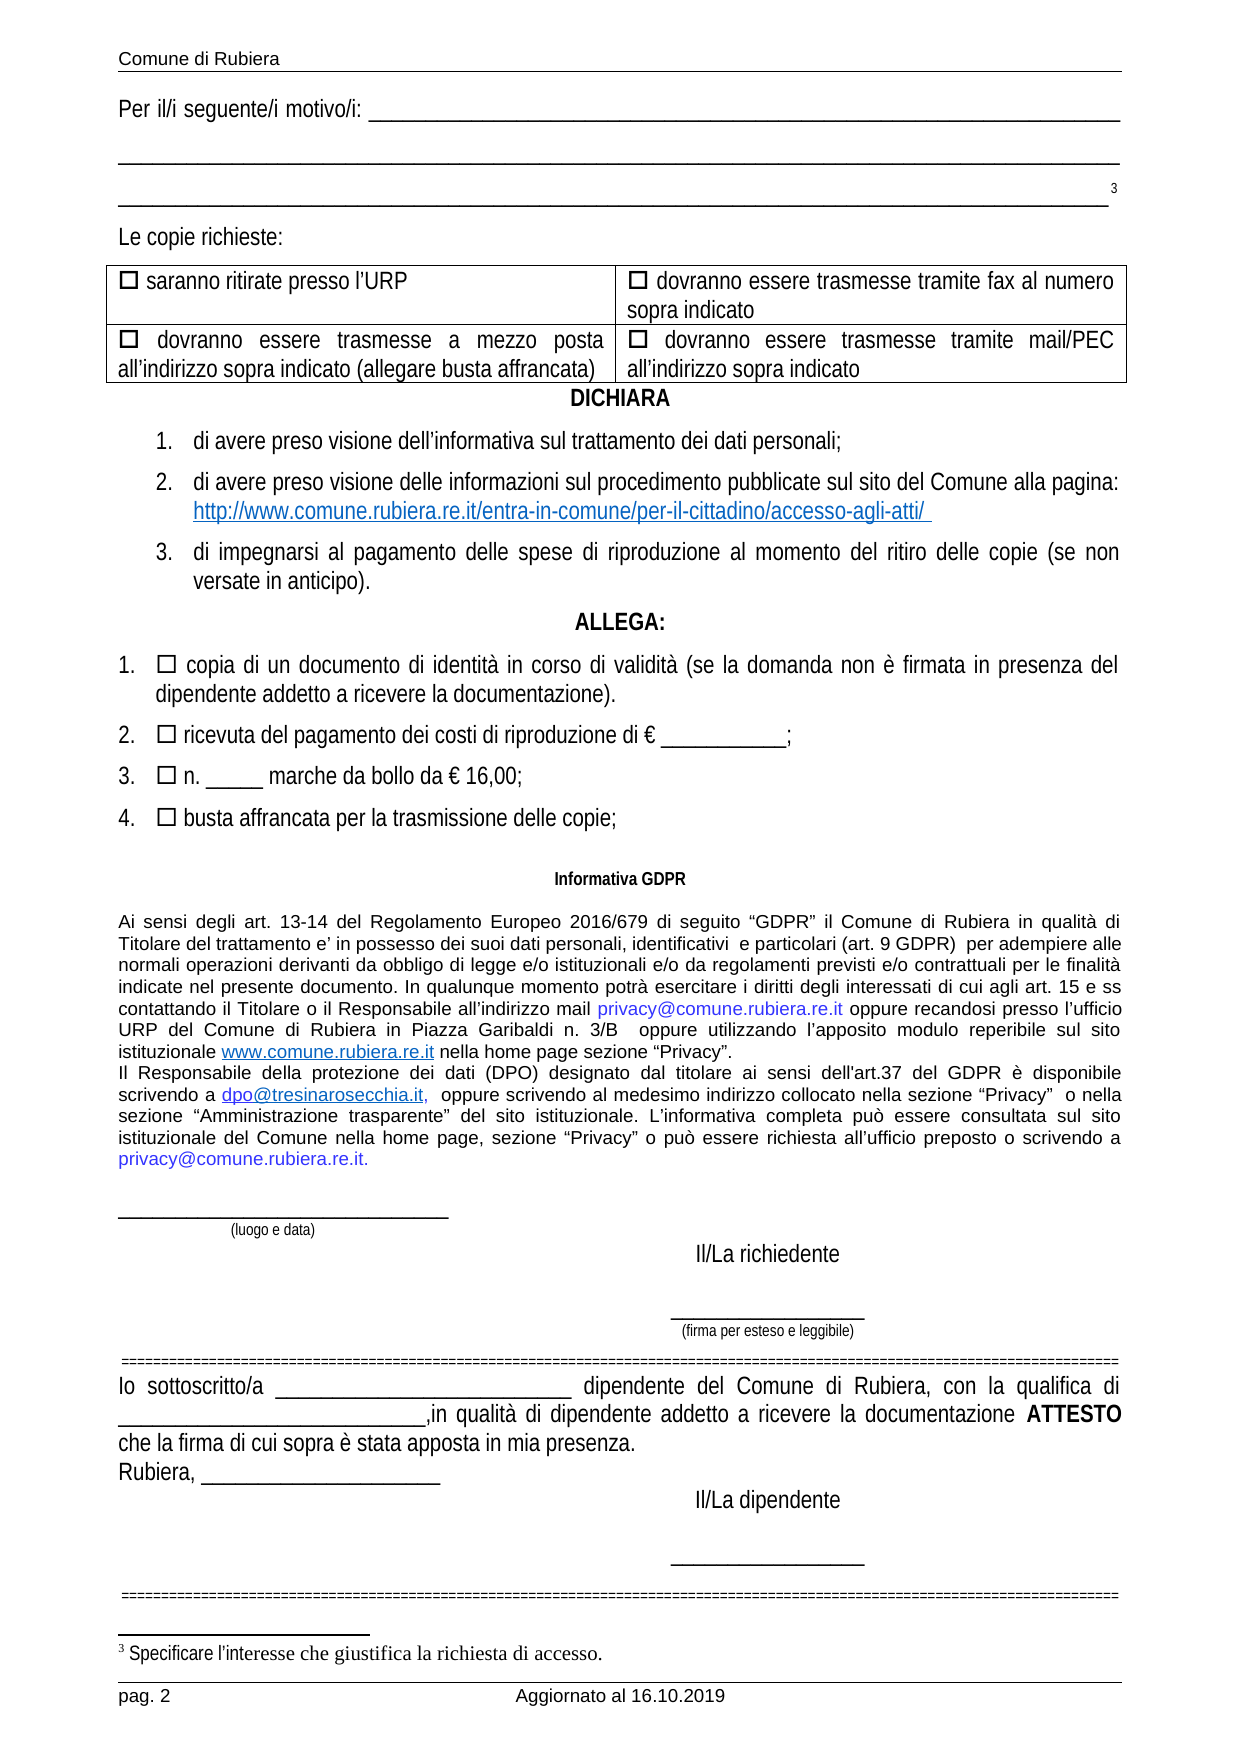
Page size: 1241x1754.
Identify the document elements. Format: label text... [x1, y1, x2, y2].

text Specificare l’interesse che giustifica la richiesta di accesso. [118, 1641, 1122, 1665]
text Il/La dipendente [118, 1485, 1122, 1514]
text Il Responsabile della protezione dei dati (DPO) designato dal titolare ai sensi dell'art.37 del GDPR è disponibile scrivendo a dpo@tresinarosecchia.it, oppure scrivendo al medesimo indirizzo collocato nella sezione “Privacy” o nella sezione “Amministrazione trasparente” del sito istituzionale. L’informativa completa può essere consultata sul sito istituzionale del Comune nella home page, sezione “Privacy” o può essere richiesta all’ufficio preposto o scrivendo a privacy@comune.rubiera.re.it. [118, 1062, 1122, 1170]
text ============================================================================================================================= [118, 1352, 1122, 1371]
text _____________________________ [118, 1191, 1122, 1220]
text ALLEGA: [118, 607, 1122, 636]
table_header  saranno ritirate presso l’URP [107, 266, 615, 324]
text (luogo e data) [231, 1220, 1122, 1239]
list  busta affrancata per la trasmissione delle copie; [118, 803, 1122, 831]
table_header  dovranno essere trasmesse tramite fax al numero sopra indicato [616, 266, 1126, 324]
list  copia di un documento di identità in corso di validità (se la domanda non è firmata in presenza del dipendente addetto a ricevere la documentazione). [118, 650, 1122, 707]
table_cell  dovranno essere trasmesse a mezzo posta all’indirizzo sopra indicato (allegare busta affrancata) [107, 325, 615, 382]
text ============================================================================================================================= [118, 1586, 1122, 1605]
text Il/La richiedente [118, 1239, 1122, 1268]
list  ricevuta del pagamento dei costi di riproduzione di € ___________; [118, 720, 1122, 749]
text Ai sensi degli art. 13-14 del Regolamento Europeo 2016/679 di seguito “GDPR” il Comune di Rubiera in qualità di Titolare del trattamento e’ in possesso dei suoi dati personali, identificativi e particolari (art. 9 GDPR) per adempiere alle normali operazioni derivanti da obbligo di legge e/o istituzionali e/o da regolamenti previsti e/o contrattuali per le finalità indicate nel presente documento. In qualunque momento potrà esercitare i diritti degli interessati di cui agli art. 15 e ss contattando il Titolare o il Responsabile all’indirizzo mail privacy@comune.rubiera.re.it oppure recandosi presso l’ufficio URP del Comune di Rubiera in Piazza Garibaldi n. 3/B oppure utilizzando l’apposito modulo reperibile sul sito istituzionale www.comune.rubiera.re.it nella home page sezione “Privacy”. [118, 911, 1122, 1062]
text (firma per esteso e leggibile) [118, 1320, 1122, 1339]
text Informativa GDPR [118, 868, 1122, 889]
text Per il/i seguente/i motivo/i: __________________________________________________________________ _______________________________________________________________________________________________________________________________________________________________________________ [118, 93, 1122, 208]
text Le copie richieste: [118, 222, 1122, 251]
text _________________ [118, 1292, 1122, 1320]
text _________________ [118, 1538, 1122, 1567]
table_cell  dovranno essere trasmesse tramite mail/PEC all’indirizzo sopra indicato [616, 325, 1126, 382]
list di avere preso visione delle informazioni sul procedimento pubblicate sul sito del Comune alla pagina: http://www.comune.rubiera.re.it/entra-in-comune/per-il-cittadino/accesso-agli-atti/ [156, 467, 1122, 525]
text DICHIARA [118, 383, 1122, 412]
list di impegnarsi al pagamento delle spese di riproduzione al momento del ritiro delle copie (se non versate in anticipo). [156, 537, 1122, 594]
list di avere preso visione dell’informativa sul trattamento dei dati personali; [156, 426, 1122, 455]
text Io sottoscritto/a __________________________ dipendente del Comune di Rubiera, con la qualifica di ___________________________,in qualità di dipendente addetto a ricevere la documentazione ATTESTO che la firma di cui sopra è stata apposta in mia presenza. [118, 1371, 1122, 1457]
text Rubiera, _____________________ [118, 1457, 1122, 1485]
list  n. _____ marche da bollo da € 16,00; [118, 761, 1122, 790]
